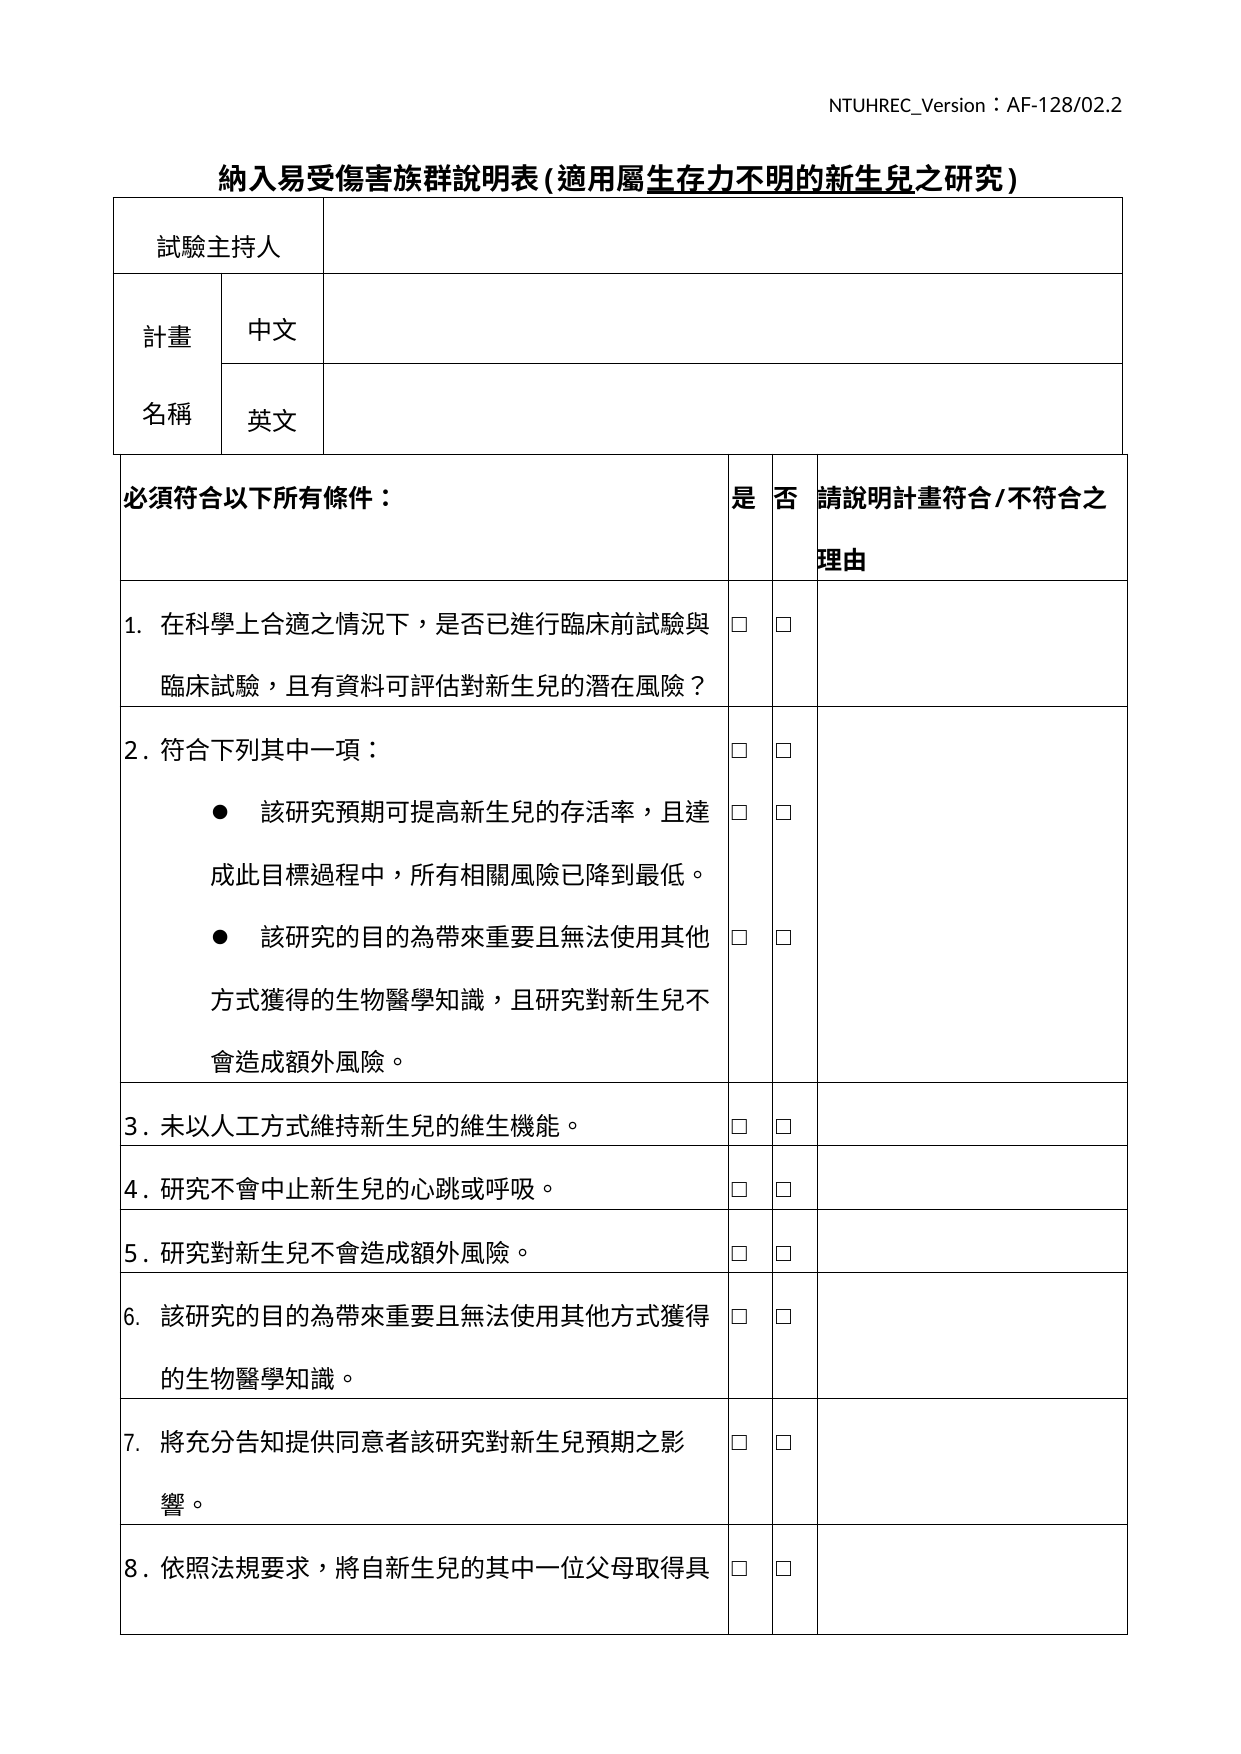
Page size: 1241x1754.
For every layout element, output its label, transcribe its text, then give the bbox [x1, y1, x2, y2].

table_header [324, 198, 1122, 273]
table_cell [818, 1083, 1127, 1145]
table_cell [324, 274, 1122, 363]
table_cell □ [773, 1210, 817, 1272]
table_cell 必須符合以下所有條件： [121, 455, 728, 579]
table_cell 在科學上合適之情況下，是否已進行臨床前試驗與臨床試驗，且有資料可評估對新生兒的潛在風險？ [121, 581, 728, 706]
table_cell □ [773, 1083, 817, 1145]
table_cell □ [729, 1210, 772, 1272]
table_cell [1123, 363, 1127, 453]
table_cell [324, 364, 1122, 453]
table_cell 是 [729, 455, 772, 579]
table_cell □ □ □ [773, 707, 817, 1082]
table_cell [113, 1082, 120, 1145]
table_cell 未以人工方式維持新生兒的維生機能。 [121, 1083, 728, 1145]
table_cell [113, 1145, 120, 1209]
table_cell [818, 1273, 1127, 1398]
table_cell 研究對新生兒不會造成額外風險。 [121, 1210, 728, 1272]
table_cell [113, 1398, 120, 1524]
table_cell [113, 1272, 120, 1398]
table_cell □ [773, 1525, 817, 1634]
table_cell 英文 [222, 364, 323, 453]
table_cell 否 [773, 455, 817, 579]
table_cell 研究不會中止新生兒的心跳或呼吸。 [121, 1146, 728, 1209]
table_cell 依照法規要求，將自新生兒的其中一位父母取得具法律效力之同意書。 若因為沒有雙親、雙親無行為能力或暫時失能，使得雙親都無法提供同意書時，可自其中一位父母的法定代理人取得具法律效力之同意書。 若因強暴或亂倫造成懷孕時，不需取得父親或其法定代理人的同意。 [121, 1525, 728, 1634]
table_cell □ [729, 1399, 772, 1524]
table_header [1123, 197, 1127, 273]
table_cell □ [773, 581, 817, 706]
table_cell [113, 580, 120, 706]
table_cell □ [729, 1525, 772, 1634]
table_cell [818, 1399, 1127, 1524]
table_cell 請說明計畫符合/不符合之理由 [818, 455, 1127, 579]
table_cell 計畫 名稱 [114, 274, 221, 453]
table_cell [1123, 273, 1127, 363]
table_cell 將充分告知提供同意者該研究對新生兒預期之影響。 [121, 1399, 728, 1524]
table_cell □ [773, 1146, 817, 1209]
table_cell [818, 581, 1127, 706]
table_cell [113, 1209, 120, 1272]
table_cell [113, 455, 120, 579]
table_cell 該研究的目的為帶來重要且無法使用其他方式獲得的生物醫學知識。 [121, 1273, 728, 1398]
table_cell [818, 1525, 1127, 1634]
table_cell □ [729, 1273, 772, 1398]
table_cell [113, 706, 120, 1082]
table_cell □ [773, 1273, 817, 1398]
text 納入易受傷害族群說明表(適用屬生存力不明的新生兒之研究) [118, 135, 1122, 197]
table_cell [818, 707, 1127, 1082]
table_cell □ [729, 1146, 772, 1209]
table_header 試驗主持人 [114, 198, 323, 273]
table_cell □ [729, 1083, 772, 1145]
table_cell [818, 1210, 1127, 1272]
table_cell □ [729, 581, 772, 706]
table_cell [818, 1146, 1127, 1209]
table_cell 中文 [222, 274, 323, 363]
table_cell [113, 1524, 120, 1634]
table_cell □ [773, 1399, 817, 1524]
table_cell □ □ □ [729, 707, 772, 1082]
table_cell 符合下列其中一項： 該研究預期可提高新生兒的存活率，且達成此目標過程中，所有相關風險已降到最低。 該研究的目的為帶來重要且無法使用其他方式獲得的生物醫學知識，且研究對新生兒不會造成額外風險。 [121, 707, 728, 1082]
